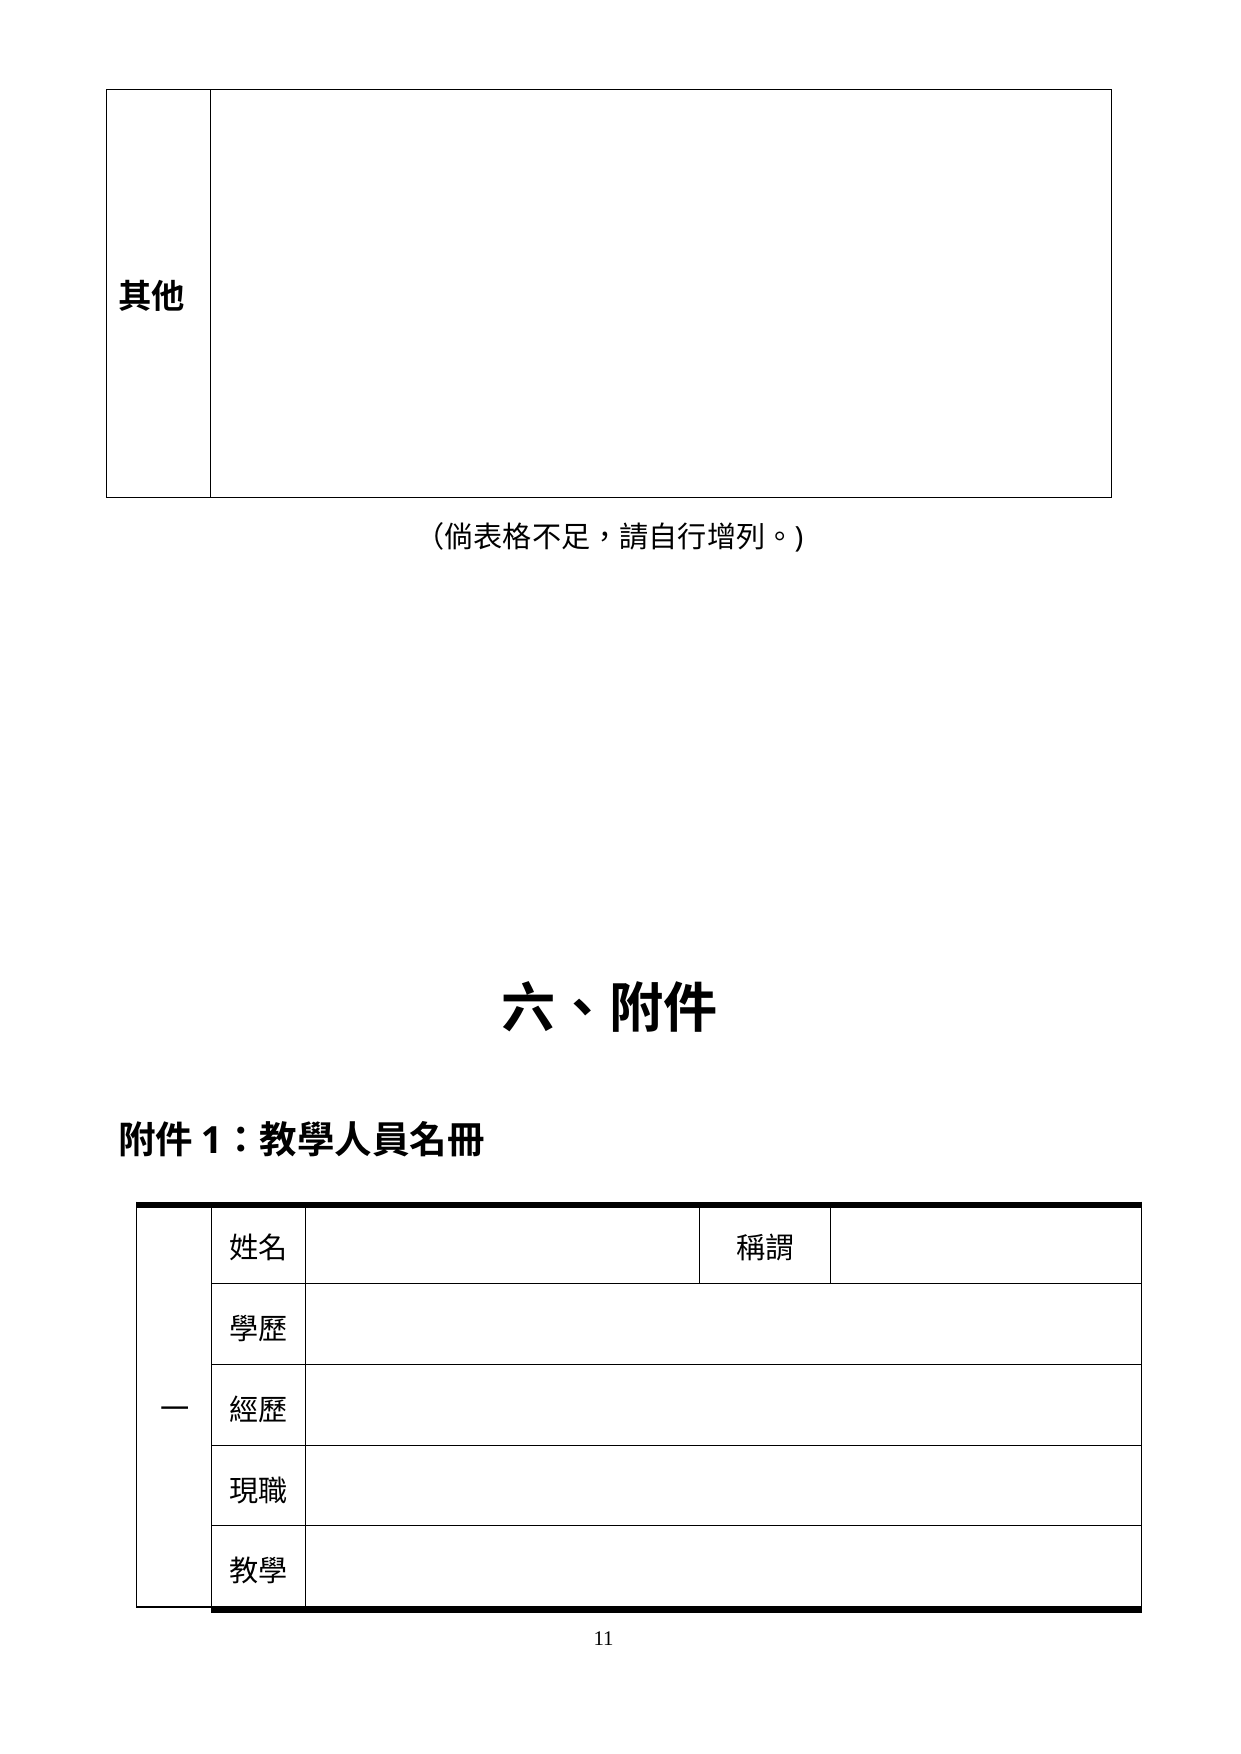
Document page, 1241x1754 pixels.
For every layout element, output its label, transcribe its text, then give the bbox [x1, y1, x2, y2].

table_cell 現職 [212, 1446, 305, 1525]
table_header 姓名 [212, 1208, 305, 1283]
table_header 稱謂 [700, 1208, 830, 1283]
text 六、附件 [118, 948, 1100, 1060]
table_cell 其他 [107, 90, 210, 497]
table_cell 經歷 [212, 1365, 305, 1444]
table_header 一 [137, 1208, 211, 1606]
table_cell [211, 90, 1111, 497]
table_header [306, 1208, 699, 1283]
table_header [831, 1208, 1141, 1283]
table_cell 教學科目 [212, 1526, 305, 1606]
table_cell [306, 1365, 1141, 1444]
table_cell [306, 1446, 1141, 1525]
table_cell [306, 1284, 1141, 1363]
table_cell [306, 1526, 1141, 1606]
text （倘表格不足，請自行增列。) [118, 498, 1100, 573]
table_cell 學歷 [212, 1284, 305, 1363]
text 附件1：教學人員名冊 [118, 1099, 1100, 1174]
